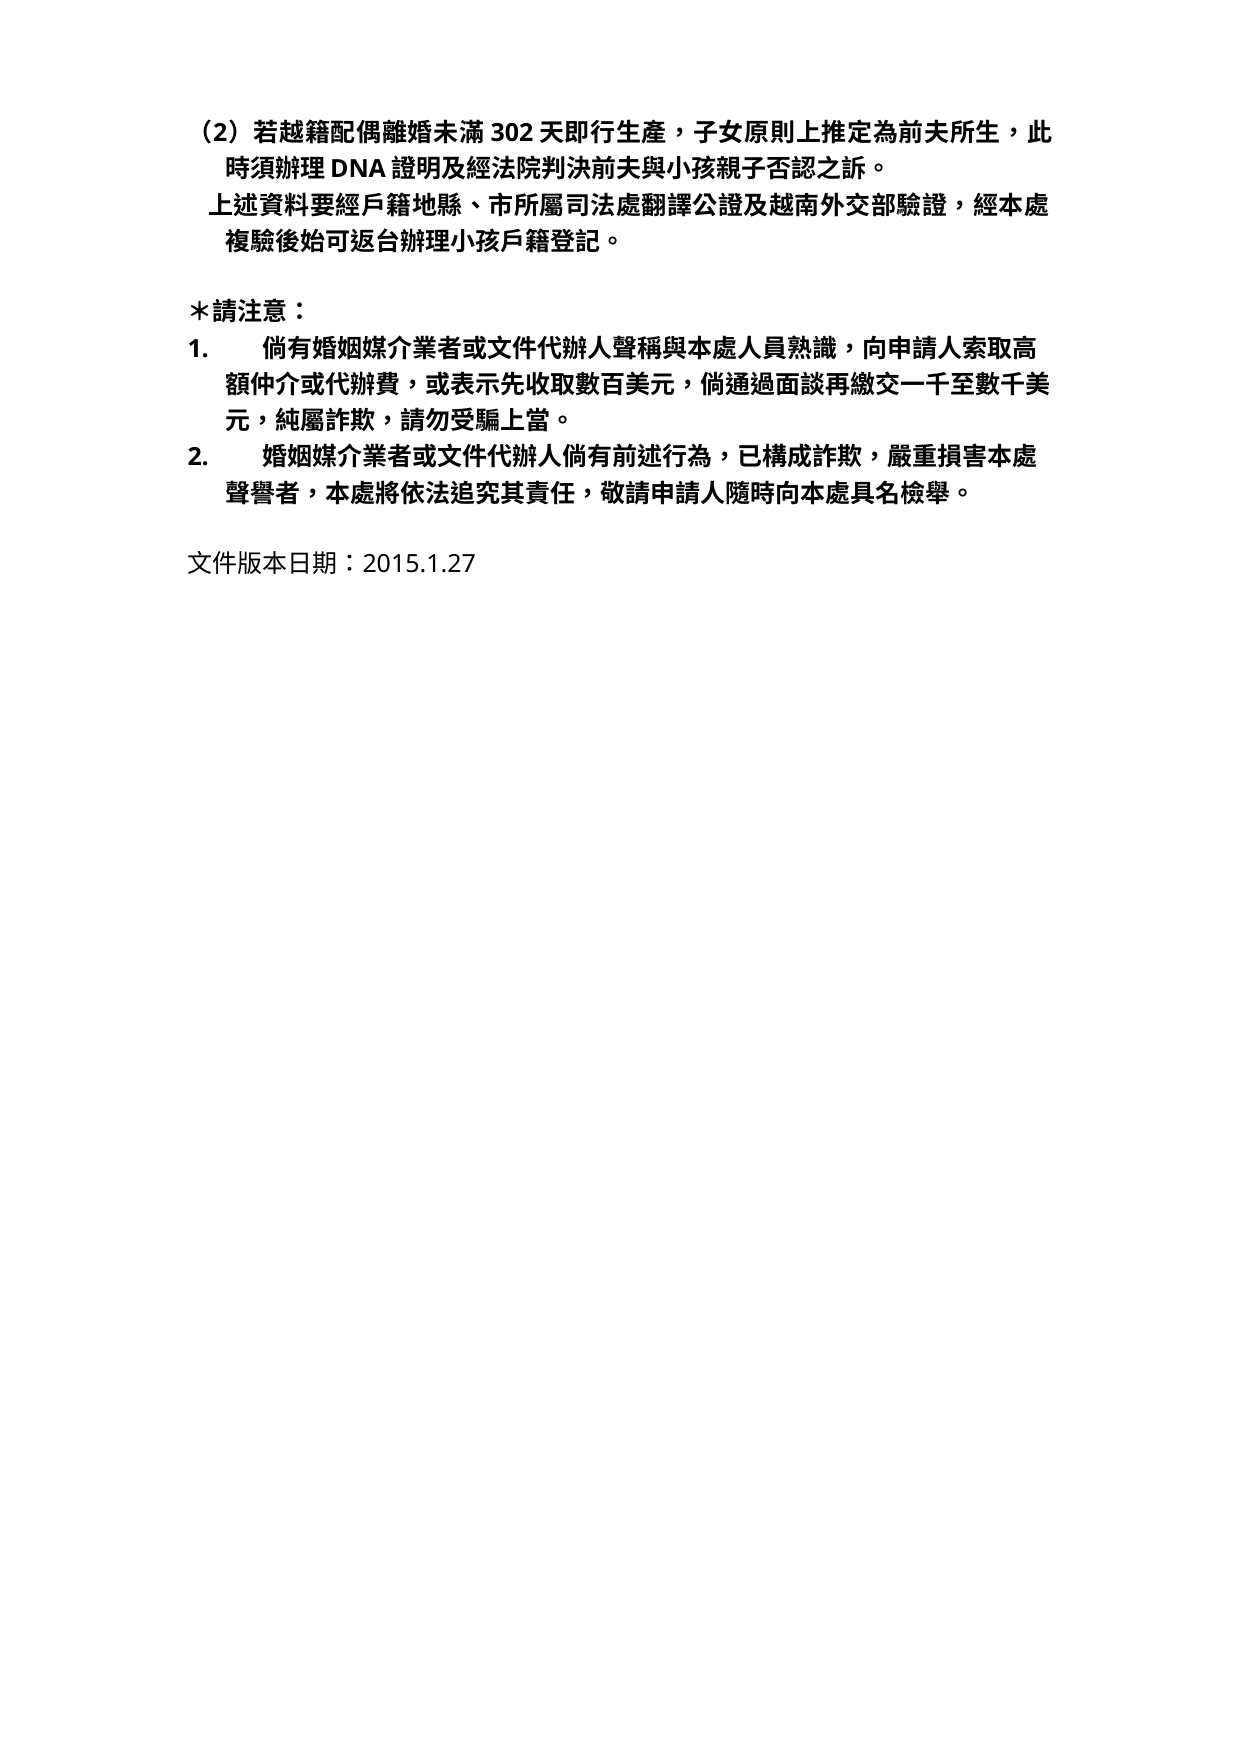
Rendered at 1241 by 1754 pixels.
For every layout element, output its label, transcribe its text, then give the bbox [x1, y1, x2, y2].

text 上述資料要經戶籍地縣、市所屬司法處翻譯公證及越南外交部驗證，經本處複驗後始可返台辦理小孩戶籍登記。 [187, 185, 1053, 258]
list 婚姻媒介業者或文件代辦人倘有前述行為，已構成詐欺，嚴重損害本處聲譽者，本處將依法追究其責任，敬請申請人隨時向本處具名檢舉。 [187, 437, 1053, 509]
text （2）若越籍配偶離婚未滿302天即行生產，子女原則上推定為前夫所生，此時須辦理DNA證明及經法院判決前夫與小孩親子否認之訴。 [187, 113, 1053, 185]
text 文件版本日期：2015.1.27 [187, 543, 1053, 579]
list 倘有婚姻媒介業者或文件代辦人聲稱與本處人員熟識，向申請人索取高額仲介或代辦費，或表示先收取數百美元，倘通過面談再繳交一千至數千美元，純屬詐欺，請勿受騙上當。 [187, 328, 1053, 437]
text ＊請注意： [187, 292, 1053, 328]
